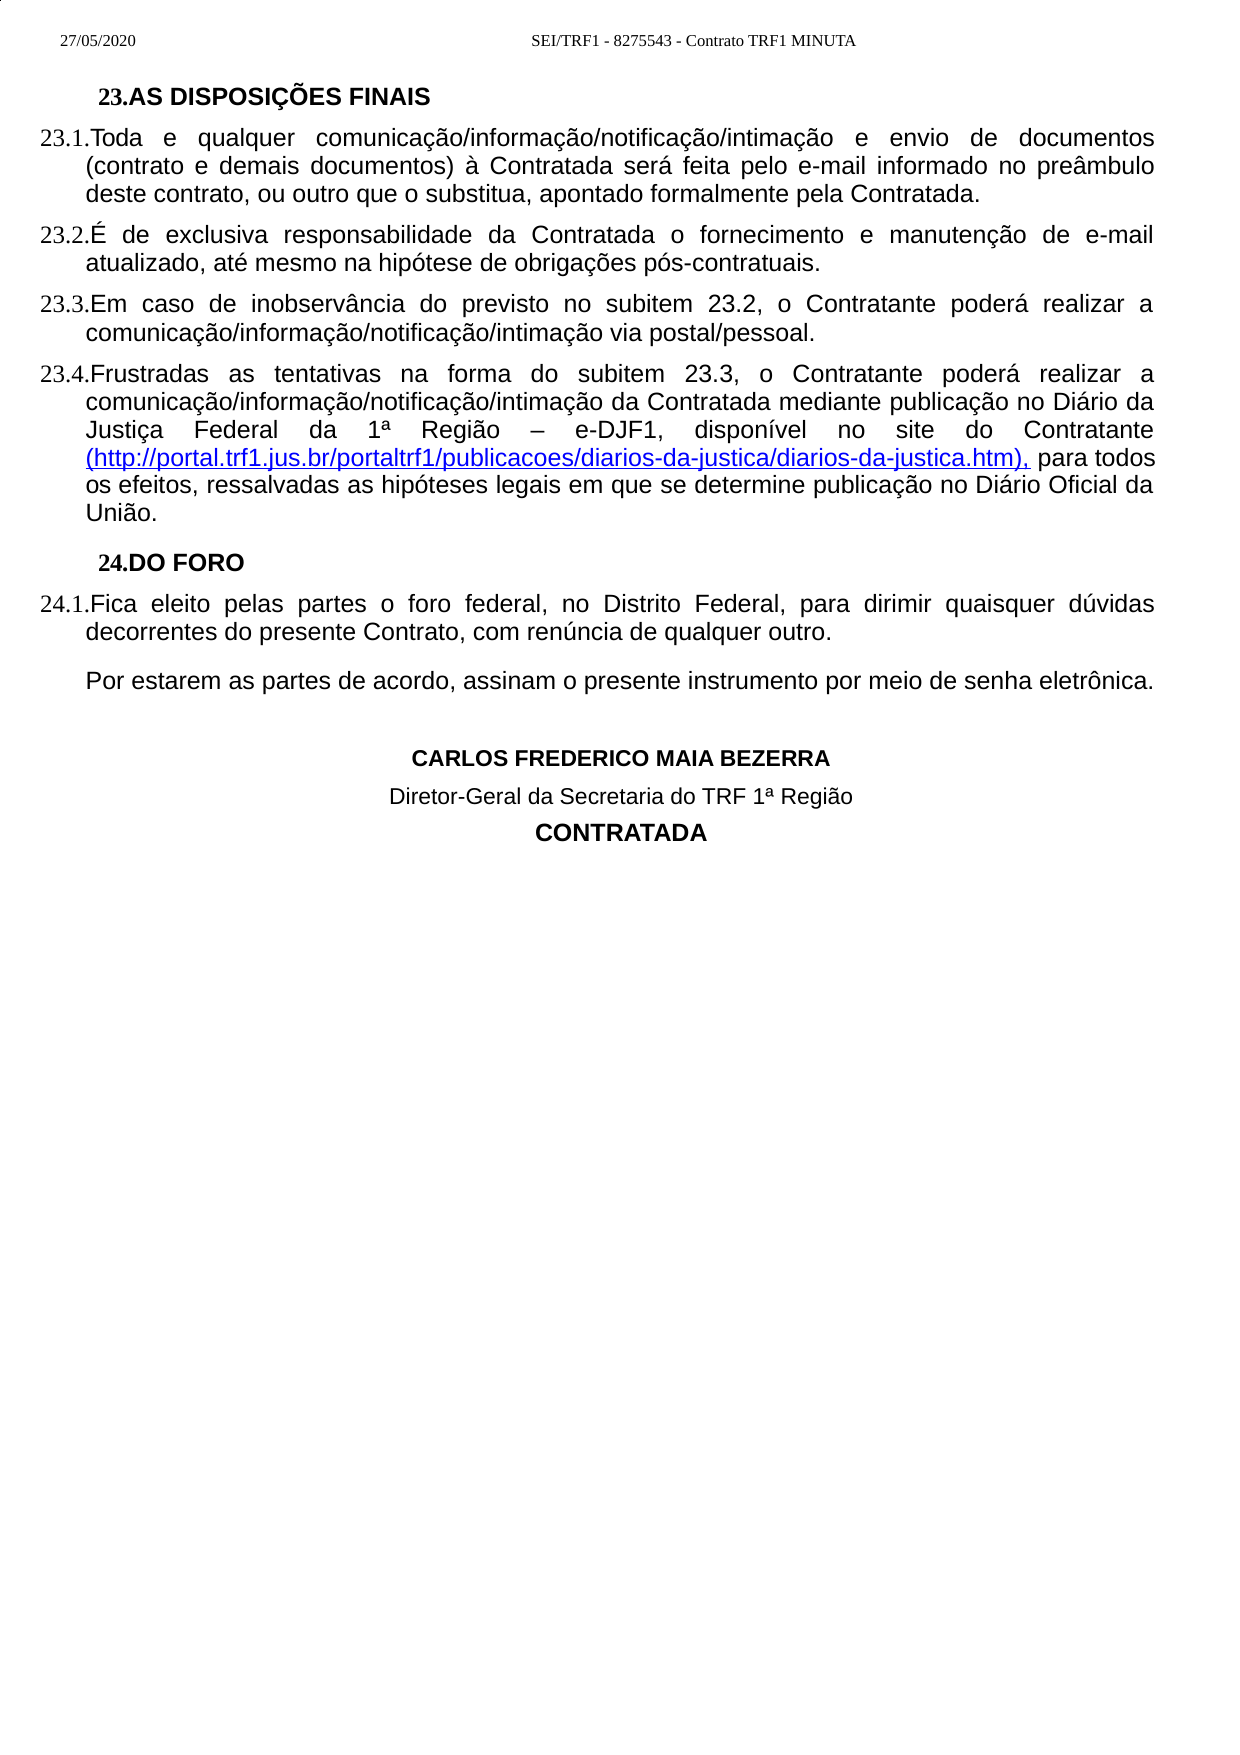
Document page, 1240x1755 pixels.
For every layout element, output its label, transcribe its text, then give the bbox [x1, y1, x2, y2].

subtitle DO FORO [98, 539, 1181, 576]
text Por estarem as partes de acordo, assinam o presente instrumento por meio de senha eletrônica. [85, 658, 1181, 695]
text CARLOS FREDERICO MAIA BEZERRA [84, 734, 1158, 772]
text CONTRATADA [84, 809, 1158, 847]
list Frustradas as tentativas na forma do subitem 23.3, o Contratante poderá realizar a comunicação/informação/notificação/intimação da Contratada mediante publicação no Diário da Justiça Federal da 1ª Região – e-DJF1, disponível no site do Contratante (http://portal.trf1.jus.br/portaltrf1/publicacoes/diarios-da-justica/diarios-da-justica.htm), para todos os efeitos, ressalvadas as hipóteses legais em que se determine publicação no Diário Oficial da União. [62, 359, 1156, 527]
list Fica eleito pelas partes o foro federal, no Distrito Federal, para dirimir quaisquer dúvidas decorrentes do presente Contrato, com renúncia de qualquer outro. [62, 589, 1156, 646]
text Diretor-Geral da Secretaria do TRF 1ª Região [84, 772, 1158, 809]
list Toda e qualquer comunicação/informação/notificação/intimação e envio de documentos (contrato e demais documentos) à Contratada será feita pelo e-mail informado no preâmbulo deste contrato, ou outro que o substitua, apontado formalmente pela Contratada. [62, 123, 1157, 208]
list Em caso de inobservância do previsto no subitem 23.2, o Contratante poderá realizar a comunicação/informação/notificação/intimação via postal/pessoal. [62, 289, 1155, 346]
subtitle AS DISPOSIÇÕES FINAIS [98, 73, 1181, 111]
list É de exclusiva responsabilidade da Contratada o fornecimento e manutenção de e-mail atualizado, até mesmo na hipótese de obrigações pós-contratuais. [62, 220, 1156, 277]
